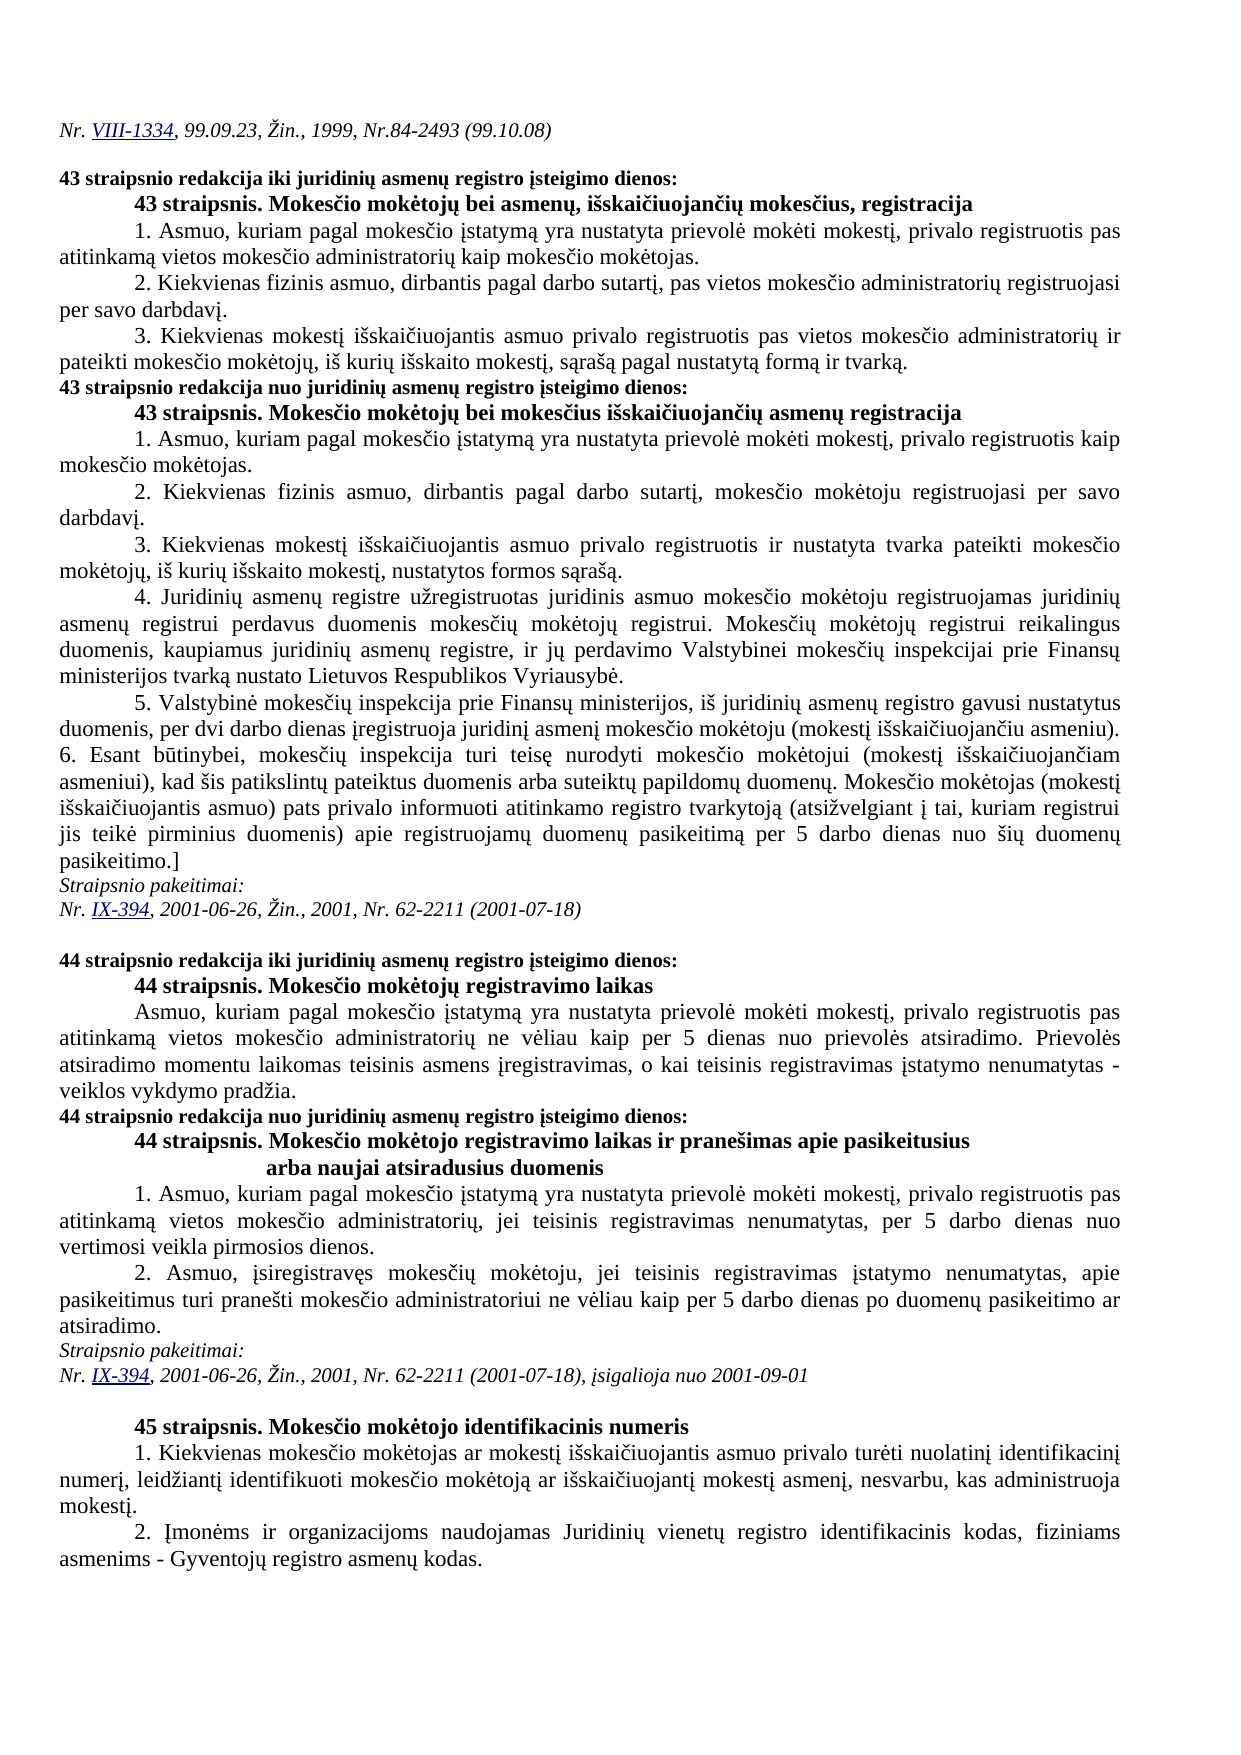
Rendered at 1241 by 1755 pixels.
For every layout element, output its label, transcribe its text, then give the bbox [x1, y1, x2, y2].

text Straipsnio pakeitimai: [59, 873, 1122, 897]
text 45 straipsnis. Mokesčio mokėtojo identifikacinis numeris [59, 1413, 1122, 1439]
text 2. Įmonėms ir organizacijoms naudojamas Juridinių vienetų registro identifikacinis kodas, fiziniams asmenims - Gyventojų registro asmenų kodas. [59, 1518, 1122, 1571]
text 1. Asmuo, kuriam pagal mokesčio įstatymą yra nustatyta prievolė mokėti mokestį, privalo registruotis pas atitinkamą vietos mokesčio administratorių, jei teisinis registravimas nenumatytas, per 5 darbo dienas nuo vertimosi veikla pirmosios dienos. [59, 1180, 1122, 1259]
text 43 straipsnis. Mokesčio mokėtojų bei mokesčius išskaičiuojančių asmenų registracija [134, 399, 1122, 425]
text 2. Asmuo, įsiregistravęs mokesčių mokėtoju, jei teisinis registravimas įstatymo nenumatytas, apie pasikeitimus turi pranešti mokesčio administratoriui ne vėliau kaip per 5 darbo dienas po duomenų pasikeitimo ar atsiradimo. [59, 1259, 1122, 1338]
text 3. Kiekvienas mokestį išskaičiuojantis asmuo privalo registruotis pas vietos mokesčio administratorių ir pateikti mokesčio mokėtojų, iš kurių išskaito mokestį, sąrašą pagal nustatytą formą ir tvarką. [59, 322, 1122, 375]
text arba naujai atsiradusius duomenis [266, 1154, 1122, 1180]
text 44 straipsnio redakcija iki juridinių asmenų registro įsteigimo dienos: [59, 948, 1122, 972]
text 2. Kiekvienas fizinis asmuo, dirbantis pagal darbo sutartį, pas vietos mokesčio administratorių registruojasi per savo darbdavį. [59, 269, 1122, 322]
text 6. Esant būtinybei, mokesčių inspekcija turi teisę nurodyti mokesčio mokėtojui (mokestį išskaičiuojančiam asmeniui), kad šis patikslintų pateiktus duomenis arba suteiktų papildomų duomenų. Mokesčio mokėtojas (mokestį išskaičiuojantis asmuo) pats privalo informuoti atitinkamo registro tvarkytoją (atsižvelgiant į tai, kuriam registrui jis teikė pirminius duomenis) apie registruojamų duomenų pasikeitimą per 5 darbo dienas nuo šių duomenų pasikeitimo.] [59, 741, 1122, 873]
text Asmuo, kuriam pagal mokesčio įstatymą yra nustatyta prievolė mokėti mokestį, privalo registruotis pas atitinkamą vietos mokesčio administratorių ne vėliau kaip per 5 dienas nuo prievolės atsiradimo. Prievolės atsiradimo momentu laikomas teisinis asmens įregistravimas, o kai teisinis registravimas įstatymo nenumatytas - veiklos vykdymo pradžia. [59, 998, 1122, 1103]
text 43 straipsnio redakcija nuo juridinių asmenų registro įsteigimo dienos: [59, 375, 1122, 399]
text 44 straipsnis. Mokesčio mokėtojų registravimo laikas [59, 972, 1122, 998]
text Nr. IX-394, 2001-06-26, Žin., 2001, Nr. 62-2211 (2001-07-18), įsigalioja nuo 2001-09-01 [59, 1362, 1122, 1387]
text 5. Valstybinė mokesčių inspekcija prie Finansų ministerijos, iš juridinių asmenų registro gavusi nustatytus duomenis, per dvi darbo dienas įregistruoja juridinį asmenį mokesčio mokėtoju (mokestį išskaičiuojančiu asmeniu). [59, 689, 1122, 741]
text 1. Asmuo, kuriam pagal mokesčio įstatymą yra nustatyta prievolė mokėti mokestį, privalo registruotis pas atitinkamą vietos mokesčio administratorių kaip mokesčio mokėtojas. [59, 217, 1122, 269]
text 43 straipsnis. Mokesčio mokėtojų bei asmenų, išskaičiuojančių mokesčius, registracija [59, 190, 1122, 217]
text Straipsnio pakeitimai: [59, 1338, 1122, 1362]
text 1. Kiekvienas mokesčio mokėtojas ar mokestį išskaičiuojantis asmuo privalo turėti nuolatinį identifikacinį numerį, leidžiantį identifikuoti mokesčio mokėtoją ar išskaičiuojantį mokestį asmenį, nesvarbu, kas administruoja mokestį. [59, 1439, 1122, 1518]
text Nr. VIII-1334, 99.09.23, Žin., 1999, Nr.84-2493 (99.10.08) [59, 118, 1122, 142]
text 2. Kiekvienas fizinis asmuo, dirbantis pagal darbo sutartį, mokesčio mokėtoju registruojasi per savo darbdavį. [59, 478, 1122, 531]
text 3. Kiekvienas mokestį išskaičiuojantis asmuo privalo registruotis ir nustatyta tvarka pateikti mokesčio mokėtojų, iš kurių išskaito mokestį, nustatytos formos sąrašą. [59, 531, 1122, 583]
text 1. Asmuo, kuriam pagal mokesčio įstatymą yra nustatyta prievolė mokėti mokestį, privalo registruotis kaip mokesčio mokėtojas. [59, 425, 1122, 478]
text 4. Juridinių asmenų registre užregistruotas juridinis asmuo mokesčio mokėtoju registruojamas juridinių asmenų registrui perdavus duomenis mokesčių mokėtojų registrui. Mokesčių mokėtojų registrui reikalingus duomenis, kaupiamus juridinių asmenų registre, ir jų perdavimo Valstybinei mokesčių inspekcijai prie Finansų ministerijos tvarką nustato Lietuvos Respublikos Vyriausybė. [59, 583, 1122, 689]
text 44 straipsnis. Mokesčio mokėtojo registravimo laikas ir pranešimas apie pasikeitusius [134, 1128, 1122, 1154]
text 43 straipsnio redakcija iki juridinių asmenų registro įsteigimo dienos: [59, 166, 1122, 190]
text Nr. IX-394, 2001-06-26, Žin., 2001, Nr. 62-2211 (2001-07-18) [59, 897, 1122, 921]
text 44 straipsnio redakcija nuo juridinių asmenų registro įsteigimo dienos: [59, 1103, 1122, 1128]
